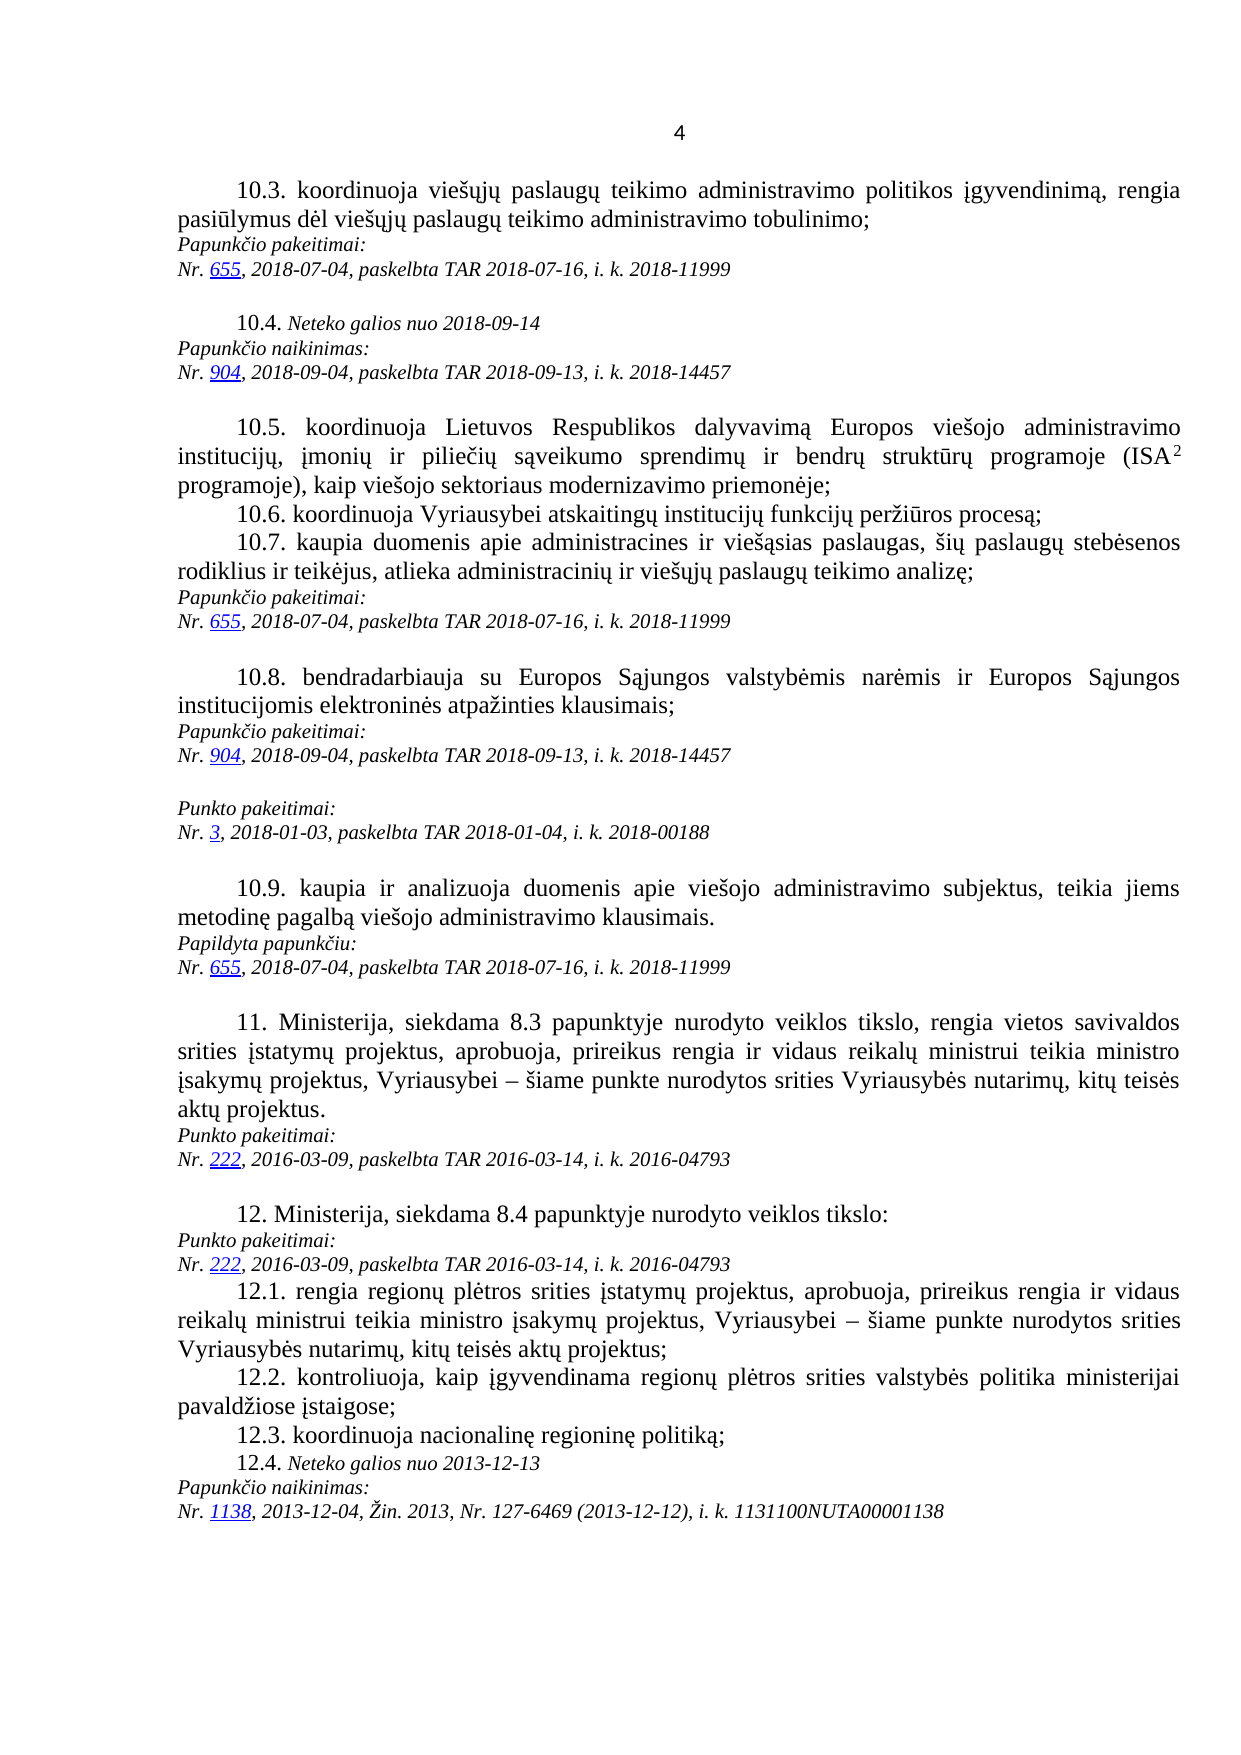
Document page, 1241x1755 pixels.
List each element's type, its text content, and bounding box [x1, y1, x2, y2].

text 12. Ministerija, siekdama 8.4 papunktyje nurodyto veiklos tikslo: [177, 1199, 1181, 1228]
text Nr. 655, 2018-07-04, paskelbta TAR 2018-07-16, i. k. 2018-11999 [177, 609, 1181, 633]
text 12.1. rengia regionų plėtros srities įstatymų projektus, aprobuoja, prireikus rengia ir vidaus reikalų ministrui teikia ministro įsakymų projektus, Vyriausybei – šiame punkte nurodytos srities Vyriausybės nutarimų, kitų teisės aktų projektus; [177, 1276, 1181, 1362]
text Nr. 904, 2018-09-04, paskelbta TAR 2018-09-13, i. k. 2018-14457 [177, 360, 1181, 384]
text Papunkčio pakeitimai: [177, 719, 1181, 743]
text Nr. 222, 2016-03-09, paskelbta TAR 2016-03-14, i. k. 2016-04793 [177, 1252, 1181, 1276]
text Nr. 222, 2016-03-09, paskelbta TAR 2016-03-14, i. k. 2016-04793 [177, 1147, 1181, 1171]
text Papildyta papunkčiu: [177, 931, 1181, 955]
text Nr. 655, 2018-07-04, paskelbta TAR 2018-07-16, i. k. 2018-11999 [177, 955, 1181, 979]
text 12.2. kontroliuoja, kaip įgyvendinama regionų plėtros srities valstybės politika ministerijai pavaldžiose įstaigose; [177, 1362, 1181, 1420]
text Punkto pakeitimai: [177, 1228, 1181, 1252]
text 10.4. Neteko galios nuo 2018-09-14 [177, 309, 1181, 336]
text 10.9. kaupia ir analizuoja duomenis apie viešojo administravimo subjektus, teikia jiems metodinę pagalbą viešojo administravimo klausimais. [177, 873, 1181, 931]
text 10.7. kaupia duomenis apie administracines ir viešąsias paslaugas, šių paslaugų stebėsenos rodiklius ir teikėjus, atlieka administracinių ir viešųjų paslaugų teikimo analizę; [177, 527, 1181, 585]
text Papunkčio pakeitimai: [177, 232, 1181, 256]
text Punkto pakeitimai: [177, 1122, 1181, 1147]
text Nr. 655, 2018-07-04, paskelbta TAR 2018-07-16, i. k. 2018-11999 [177, 256, 1181, 281]
text 11. Ministerija, siekdama 8.3 papunktyje nurodyto veiklos tikslo, rengia vietos savivaldos srities įstatymų projektus, aprobuoja, prireikus rengia ir vidaus reikalų ministrui teikia ministro įsakymų projektus, Vyriausybei – šiame punkte nurodytos srities Vyriausybės nutarimų, kitų teisės aktų projektus. [177, 1007, 1181, 1122]
text Nr. 1138, 2013-12-04, Žin. 2013, Nr. 127-6469 (2013-12-12), i. k. 1131100NUTA00001138 [177, 1499, 1181, 1523]
text 10.6. koordinuoja Vyriausybei atskaitingų institucijų funkcijų peržiūros procesą; [177, 499, 1181, 527]
text Papunkčio naikinimas: [177, 336, 1181, 360]
text Punkto pakeitimai: [177, 796, 1181, 820]
text 10.5. koordinuoja Lietuvos Respublikos dalyvavimą Europos viešojo administravimo institucijų, įmonių ir piliečių sąveikumo sprendimų ir bendrų struktūrų programoje (ISA2 programoje), kaip viešojo sektoriaus modernizavimo priemonėje; [177, 412, 1181, 499]
text 10.8. bendradarbiauja su Europos Sąjungos valstybėmis narėmis ir Europos Sąjungos institucijomis elektroninės atpažinties klausimais; [177, 662, 1181, 719]
text Papunkčio naikinimas: [177, 1475, 1181, 1499]
text Nr. 904, 2018-09-04, paskelbta TAR 2018-09-13, i. k. 2018-14457 [177, 743, 1181, 767]
text Nr. 3, 2018-01-03, paskelbta TAR 2018-01-04, i. k. 2018-00188 [177, 820, 1181, 844]
text 12.4. Neteko galios nuo 2013-12-13 [177, 1449, 1181, 1475]
text 10.3. koordinuoja viešųjų paslaugų teikimo administravimo politikos įgyvendinimą, rengia pasiūlymus dėl viešųjų paslaugų teikimo administravimo tobulinimo; [177, 175, 1181, 232]
text Papunkčio pakeitimai: [177, 585, 1181, 609]
text 12.3. koordinuoja nacionalinę regioninę politiką; [177, 1420, 1181, 1449]
